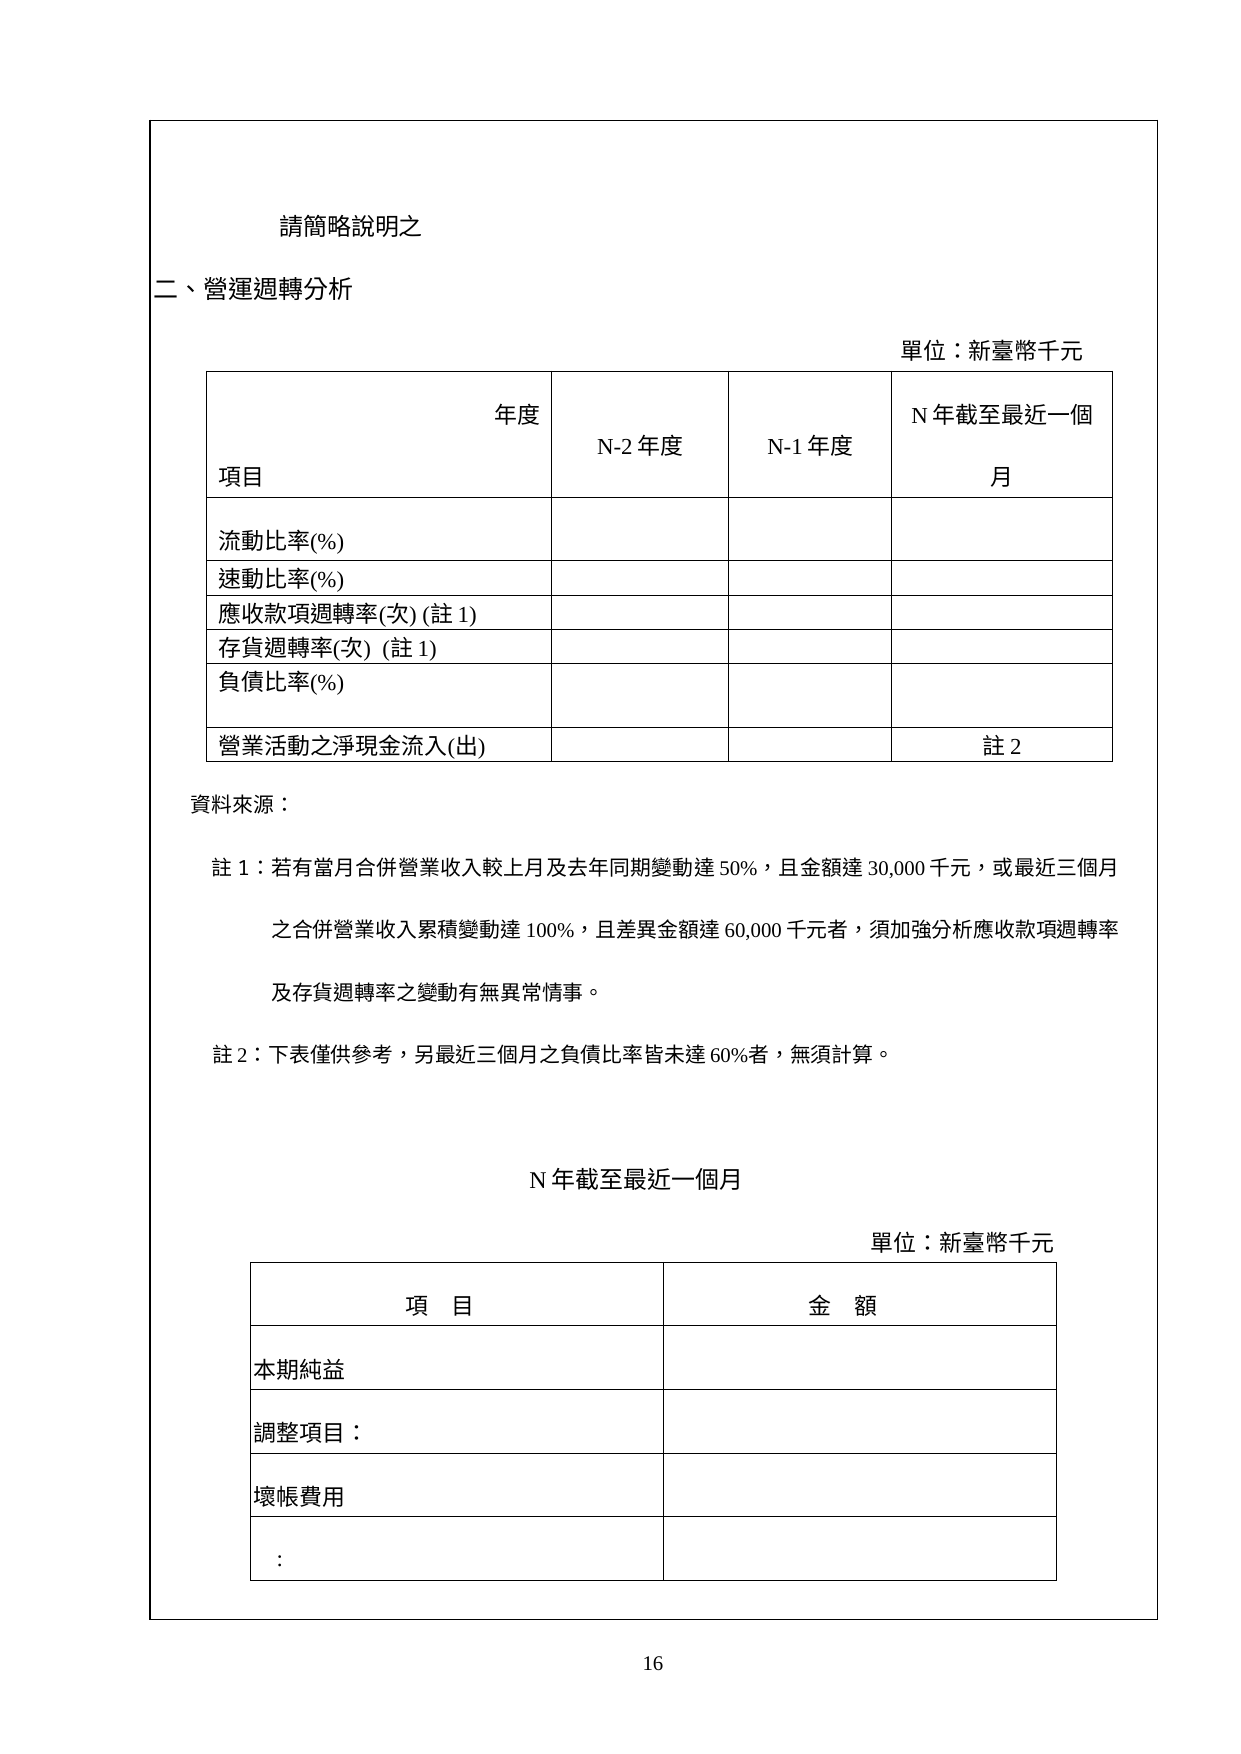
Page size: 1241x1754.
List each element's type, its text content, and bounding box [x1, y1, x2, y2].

table_cell [729, 498, 891, 560]
table_cell [729, 664, 891, 727]
table_cell 應收款項週轉率(次) (註1) [207, 596, 551, 629]
table_cell 負債比率(%) [207, 664, 551, 727]
table_cell [892, 664, 1112, 727]
table_cell [892, 630, 1112, 663]
table_cell 請簡略說明之 二、營運週轉分析 單位：新臺幣千元 資料來源： 註1：若有當月合併營業收入較上月及去年同期變動達50%，且金額達30,000千元，或最近三個月之合併營業收入累積變動達100%，且差異金額達60,000千元者，須加強分析應收款項週轉率及存貨週轉率之變動有無異常情事。 註2：下表僅供參考，另最近三個月之負債比率皆未達60%者，無須計算。 N年截至最近一個月 單位：新臺幣千元 [151, 121, 1157, 1618]
table_header N-1年度 [729, 372, 891, 497]
table_header 年度 項目 [207, 372, 551, 497]
table_cell [729, 728, 891, 761]
table_cell 存貨週轉率(次) (註1) [207, 630, 551, 663]
table_cell [552, 630, 728, 663]
table_cell [552, 561, 728, 594]
table_cell [664, 1326, 1056, 1389]
table_header 金 額 [664, 1263, 1056, 1325]
table_cell [664, 1454, 1056, 1516]
table_cell [664, 1517, 1056, 1579]
table_header 項 目 [251, 1263, 663, 1325]
table_cell 註2 [892, 728, 1112, 761]
table_cell : [251, 1517, 663, 1579]
table_cell [552, 498, 728, 560]
table_cell [664, 1390, 1056, 1452]
table_cell [729, 561, 891, 594]
table_cell [552, 596, 728, 629]
table_cell [552, 728, 728, 761]
table_cell 本期純益 [251, 1326, 663, 1389]
table_cell 流動比率(%) [207, 498, 551, 560]
table_cell 調整項目： [251, 1390, 663, 1452]
table_cell [729, 630, 891, 663]
table_cell [552, 664, 728, 727]
table_header N年截至最近一個月 [892, 372, 1112, 497]
table_cell [892, 498, 1112, 560]
table_cell 營業活動之淨現金流入(出) [207, 728, 551, 761]
table_cell [892, 596, 1112, 629]
table_cell [729, 596, 891, 629]
table_cell 壞帳費用 [251, 1454, 663, 1516]
table_header N-2年度 [552, 372, 728, 497]
table_cell 速動比率(%) [207, 561, 551, 594]
table_cell [892, 561, 1112, 594]
